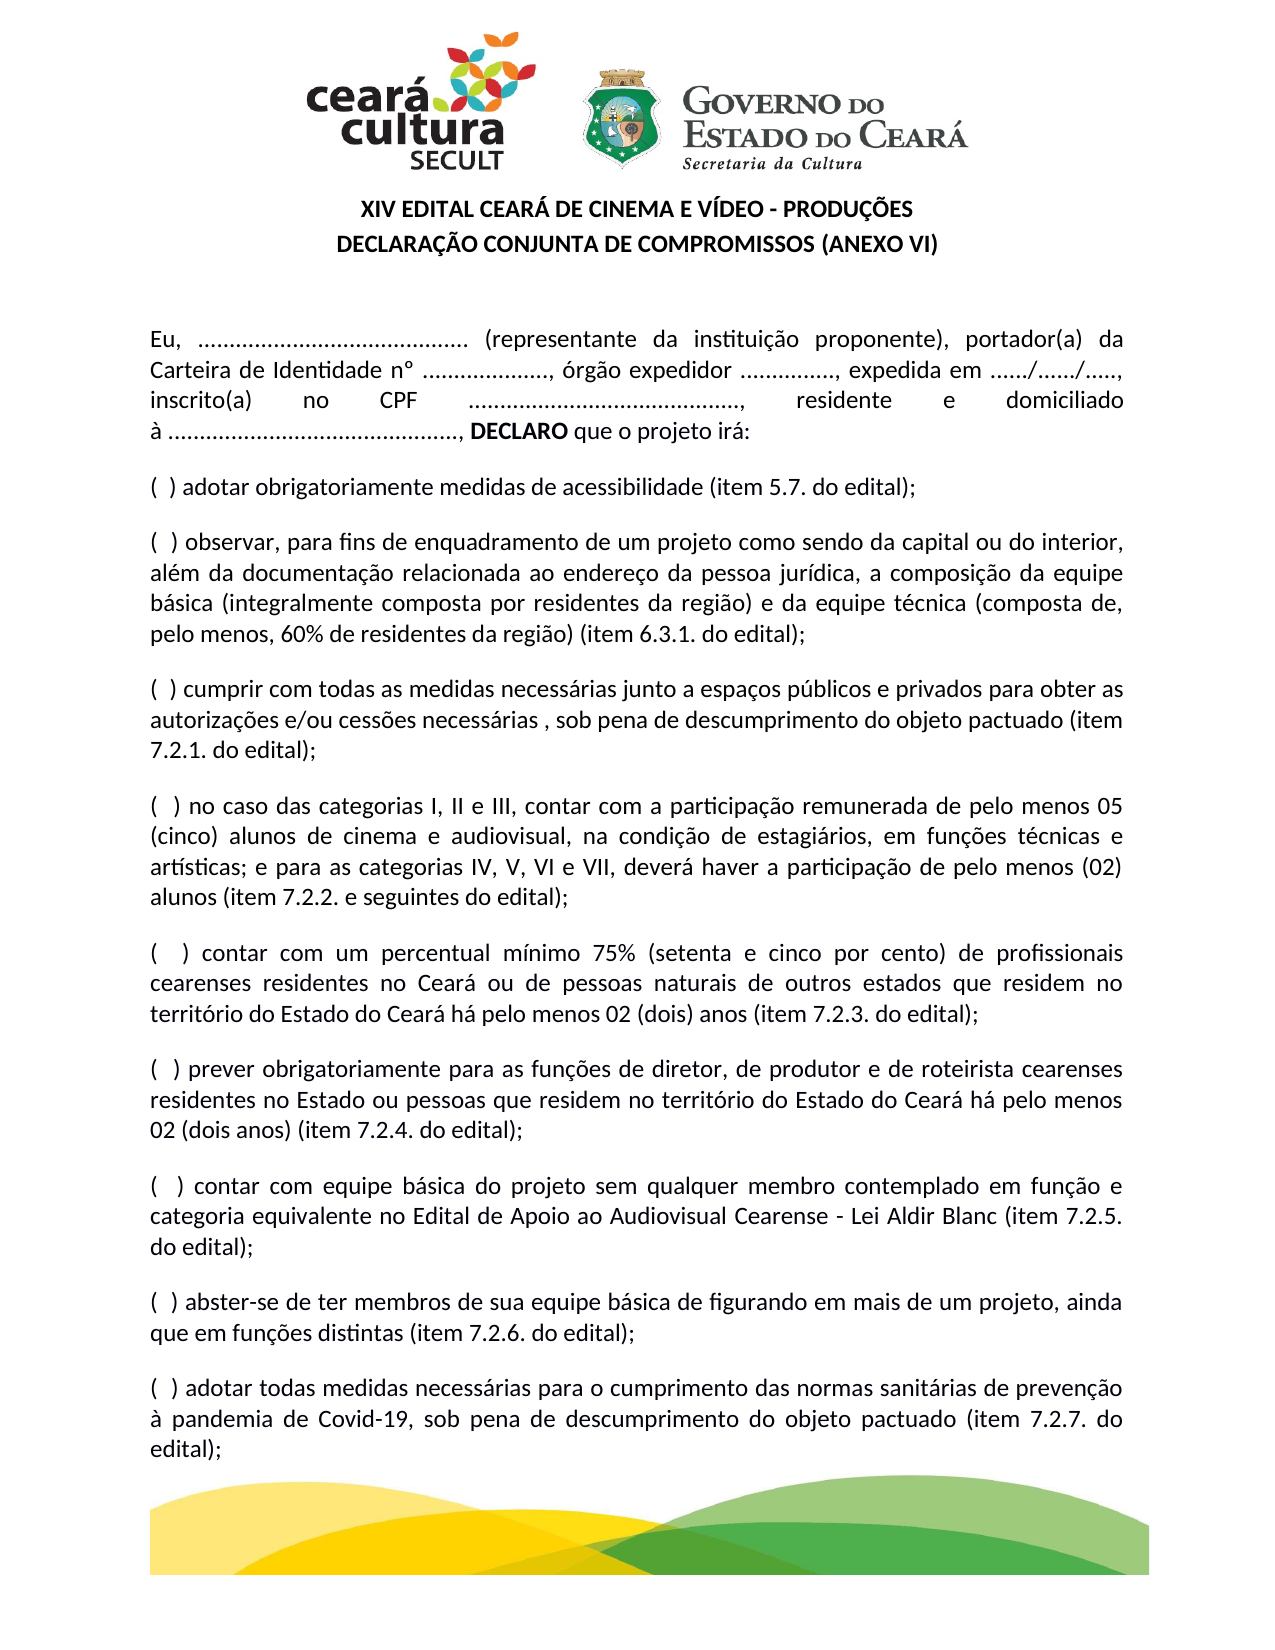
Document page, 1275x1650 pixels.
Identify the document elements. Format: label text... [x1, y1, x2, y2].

text ( ) contar com equipe básica do projeto sem qualquer membro contemplado em função e categoria equivalente no Edital de Apoio ao Audiovisual Cearense - Lei Aldir Blanc (item 7.2.5. do edital); [150, 1170, 1125, 1262]
text Eu, ........................................... (representante da instituição proponente), portador(a) da Carteira de Identidade nº ...................., órgão expedidor ..............., expedida em ....../....../....., inscrito(a) no CPF ..........................................., residente e domiciliado à .............................................., DECLARO que o projeto irá: [150, 323, 1125, 446]
picture [150, 1473, 1150, 1575]
text ( ) adotar todas medidas necessárias para o cumprimento das normas sanitárias de prevenção à pandemia de Covid-19, sob pena de descumprimento do objeto pactuado (item 7.2.7. do edital); [150, 1373, 1125, 1464]
text ( ) contar com um percentual mínimo 75% (setenta e cinco por cento) de profissionais cearenses residentes no Ceará ou de pessoas naturais de outros estados que residem no território do Estado do Ceará há pelo menos 02 (dois) anos (item 7.2.3. do edital); [150, 937, 1125, 1028]
text ( ) no caso das categorias I, II e III, contar com a participação remunerada de pelo menos 05 (cinco) alunos de cinema e audiovisual, na condição de estagiários, em funções técnicas e artísticas; e para as categorias IV, V, VI e VII, deverá haver a participação de pelo menos (02) alunos (item 7.2.2. e seguintes do edital); [150, 790, 1125, 912]
text ( ) abster-se de ter membros de sua equipe básica de figurando em mais de um projeto, ainda que em funções distintas (item 7.2.6. do edital); [150, 1287, 1125, 1348]
picture [298, 26, 977, 150]
text ( ) cumprir com todas as medidas necessárias junto a espaços públicos e privados para obter as autorizações e/ou cessões necessárias , sob pena de descumprimento do objeto pactuado (item 7.2.1. do edital); [150, 673, 1125, 765]
text ( ) adotar obrigatoriamente medidas de acessibilidade (item 5.7. do edital); [150, 471, 1125, 501]
text XIV EDITAL CEARÁ DE CINEMA E VÍDEO - PRODUÇÕES [150, 150, 1124, 224]
text ( ) prever obrigatoriamente para as funções de diretor, de produtor e de roteirista cearenses residentes no Estado ou pessoas que residem no território do Estado do Ceará há pelo menos 02 (dois anos) (item 7.2.4. do edital); [150, 1053, 1125, 1145]
text DECLARAÇÃO CONJUNTA DE COMPROMISSOS (ANEXO VI) [150, 228, 1124, 259]
text ( ) observar, para fins de enquadramento de um projeto como sendo da capital ou do interior, além da documentação relacionada ao endereço da pessoa jurídica, a composição da equipe básica (integralmente composta por residentes da região) e da equipe técnica (composta de, pelo menos, 60% de residentes da região) (item 6.3.1. do edital); [150, 526, 1125, 648]
